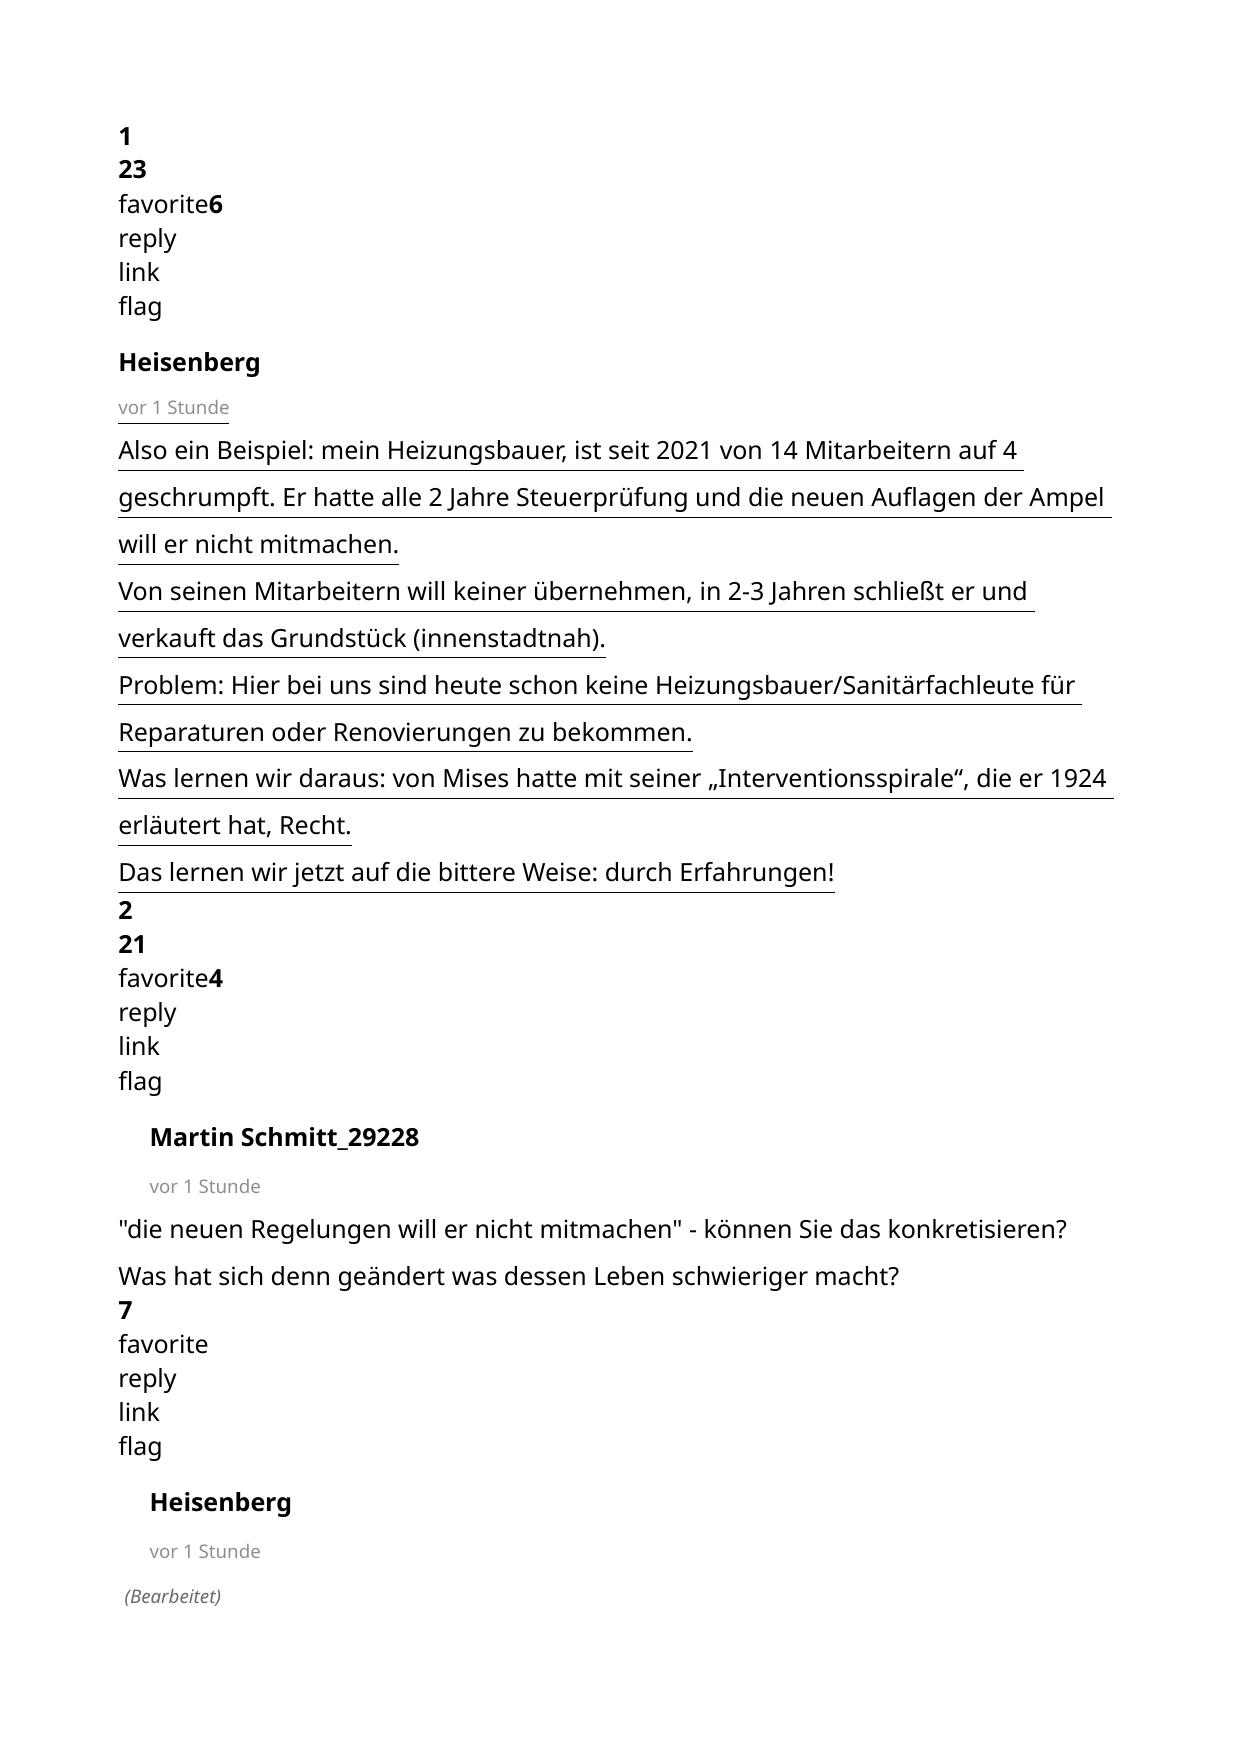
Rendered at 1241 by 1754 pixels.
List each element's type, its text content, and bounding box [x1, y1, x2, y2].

text flag [118, 1063, 1122, 1097]
text Heisenberg [149, 1478, 1114, 1519]
text Martin Schmitt_29228 [149, 1113, 1114, 1153]
text favorite6 [118, 186, 1122, 220]
text favorite [118, 1327, 1122, 1361]
text 21 [118, 927, 1122, 961]
text link [118, 1395, 1122, 1429]
text 23 [118, 152, 1122, 186]
text Heisenberg [118, 338, 1114, 379]
text 7 [118, 1292, 1122, 1327]
text reply [118, 220, 1122, 254]
text link [118, 1029, 1122, 1063]
text Also ein Beispiel: mein Heizungsbauer, ist seit 2021 von 14 Mitarbeitern auf 4 geschrumpft. Er hatte alle 2 Jahre Steuerprüfung und die neuen Auflagen der Ampel will er nicht mitmachen. Von seinen Mitarbeitern will keiner übernehmen, in 2-3 Jahren schließt er und verkauft das Grundstück (innenstadtnah). Problem: Hier bei uns sind heute schon keine Heizungsbauer/Sanitärfachleute für Reparaturen oder Renovierungen zu bekommen. Was lernen wir daraus: von Mises hatte mit seiner „Interventionsspirale“, die er 1924 erläutert hat, Recht. Das lernen wir jetzt auf die bittere Weise: durch Erfahrungen! [118, 424, 1122, 893]
text 1 [118, 118, 1122, 152]
text vor 1 Stunde [149, 1535, 1122, 1564]
text reply [118, 1361, 1122, 1395]
text "die neuen Regelungen will er nicht mitmachen" - können Sie das konkretisieren? Was hat sich denn geändert was dessen Leben schwieriger macht? [118, 1199, 1122, 1292]
text link [118, 254, 1122, 288]
text vor 1 Stunde [149, 1169, 1122, 1199]
text flag [118, 1429, 1122, 1463]
text (Bearbeitet) [118, 1580, 1122, 1609]
text reply [118, 995, 1122, 1029]
text favorite4 [118, 961, 1122, 995]
text vor 1 Stunde [118, 394, 1122, 424]
text 2 [118, 893, 1122, 927]
text flag [118, 288, 1122, 322]
